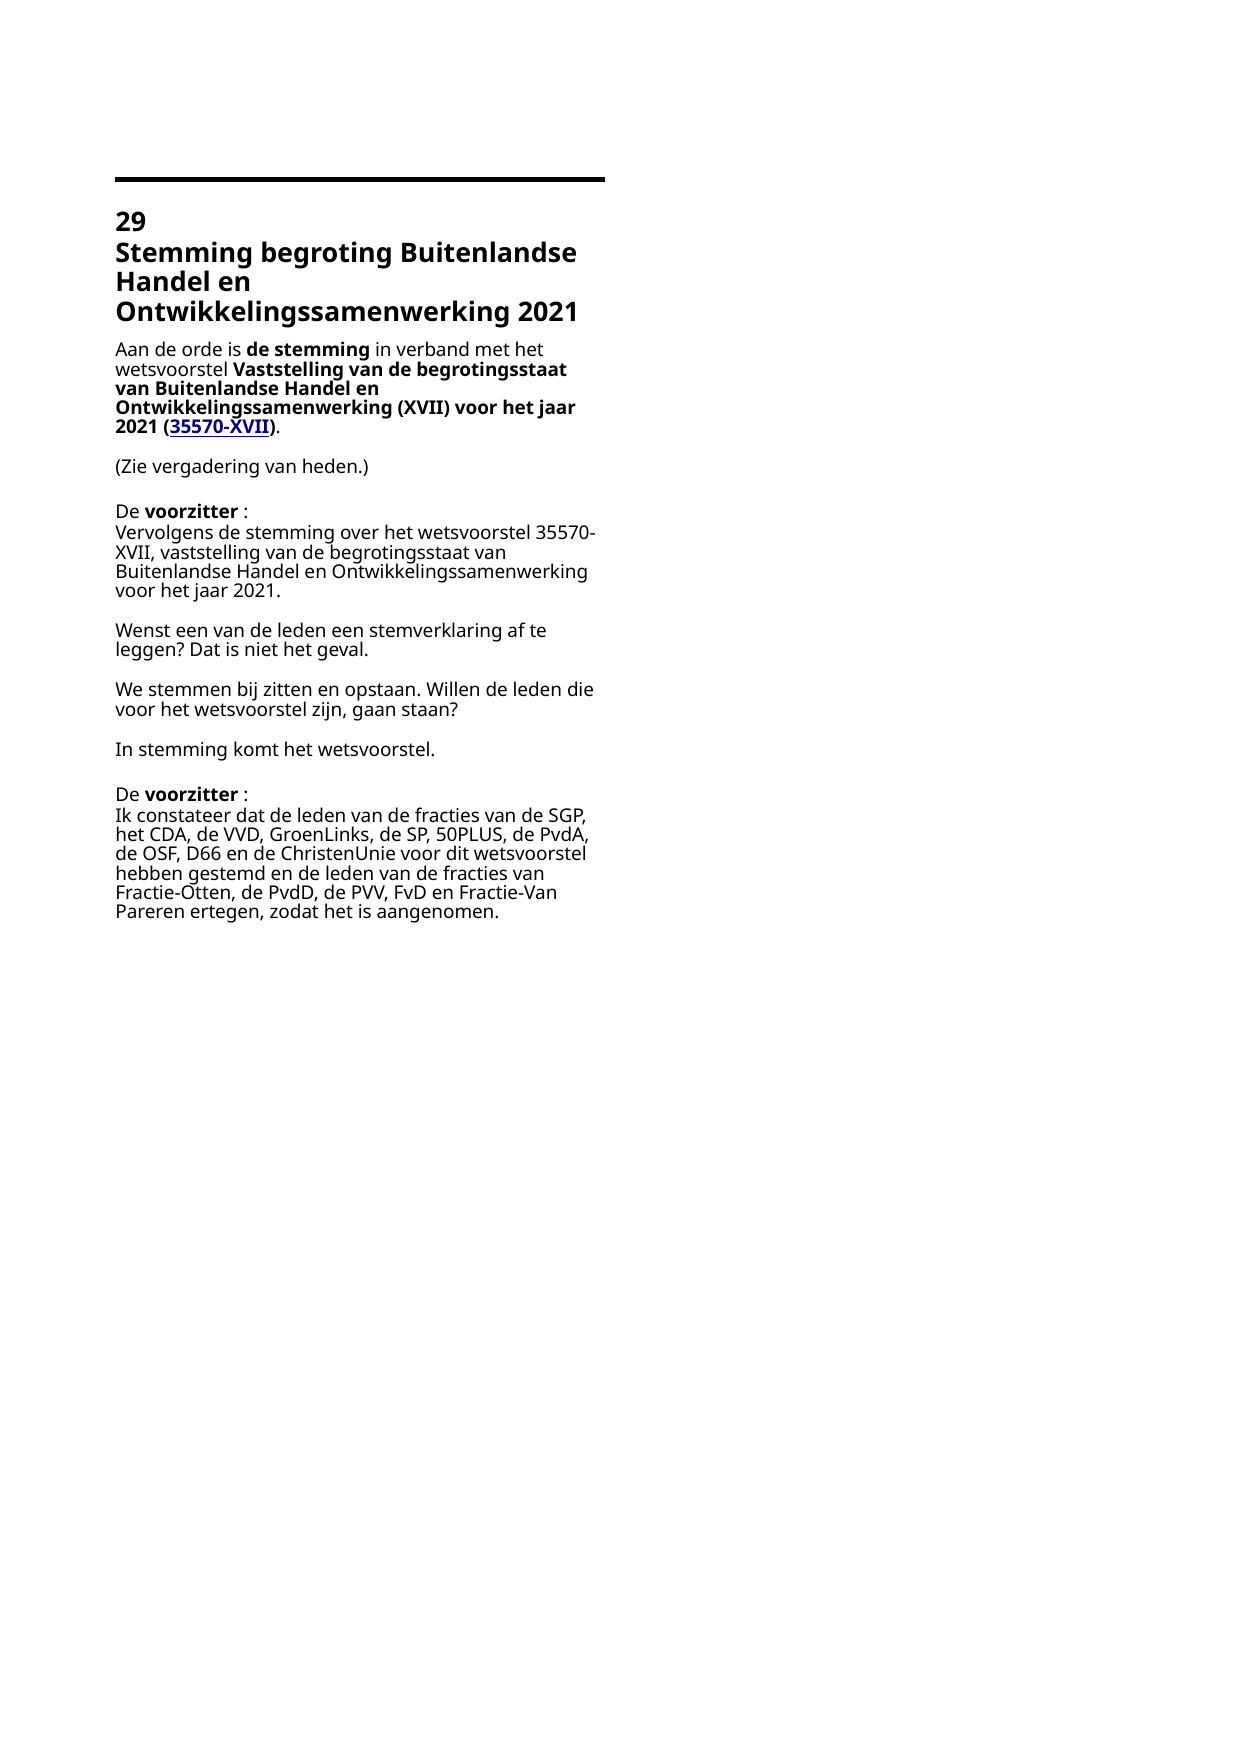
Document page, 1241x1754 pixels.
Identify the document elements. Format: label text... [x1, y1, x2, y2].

text (Zie vergadering van heden.) [115, 458, 605, 478]
text De voorzitter : [115, 781, 605, 807]
text We stemmen bij zitten en opstaan. Willen de leden die voor het wetsvoorstel zijn, gaan staan? [115, 681, 605, 720]
text 29 [115, 203, 605, 239]
text Wenst een van de leden een stemverklaring af te leggen? Dat is niet het geval. [115, 622, 605, 661]
text Vervolgens de stemming over het wetsvoorstel 35570-XVII, vaststelling van de begrotingsstaat van Buitenlandse Handel en Ontwikkelingssamenwerking voor het jaar 2021. [115, 524, 605, 601]
text Stemming begroting Buitenlandse Handel en Ontwikkelingssamenwerking 2021 [115, 239, 605, 341]
text Aan de orde is de stemming in verband met het wetsvoorstel Vaststelling van de begrotingsstaat van Buitenlandse Handel en Ontwikkelingssamenwerking (XVII) voor het jaar 2021 (35570-XVII). [115, 341, 605, 438]
text Ik constateer dat de leden van de fracties van de SGP, het CDA, de VVD, GroenLinks, de SP, 50PLUS, de PvdA, de OSF, D66 en de ChristenUnie voor dit wetsvoorstel hebben gestemd en de leden van de fracties van Fractie-Otten, de PvdD, de PVV, FvD en Fractie-Van Pareren ertegen, zodat het is aangenomen. [115, 807, 605, 922]
text In stemming komt het wetsvoorstel. [115, 741, 605, 760]
text De voorzitter : [115, 499, 605, 524]
